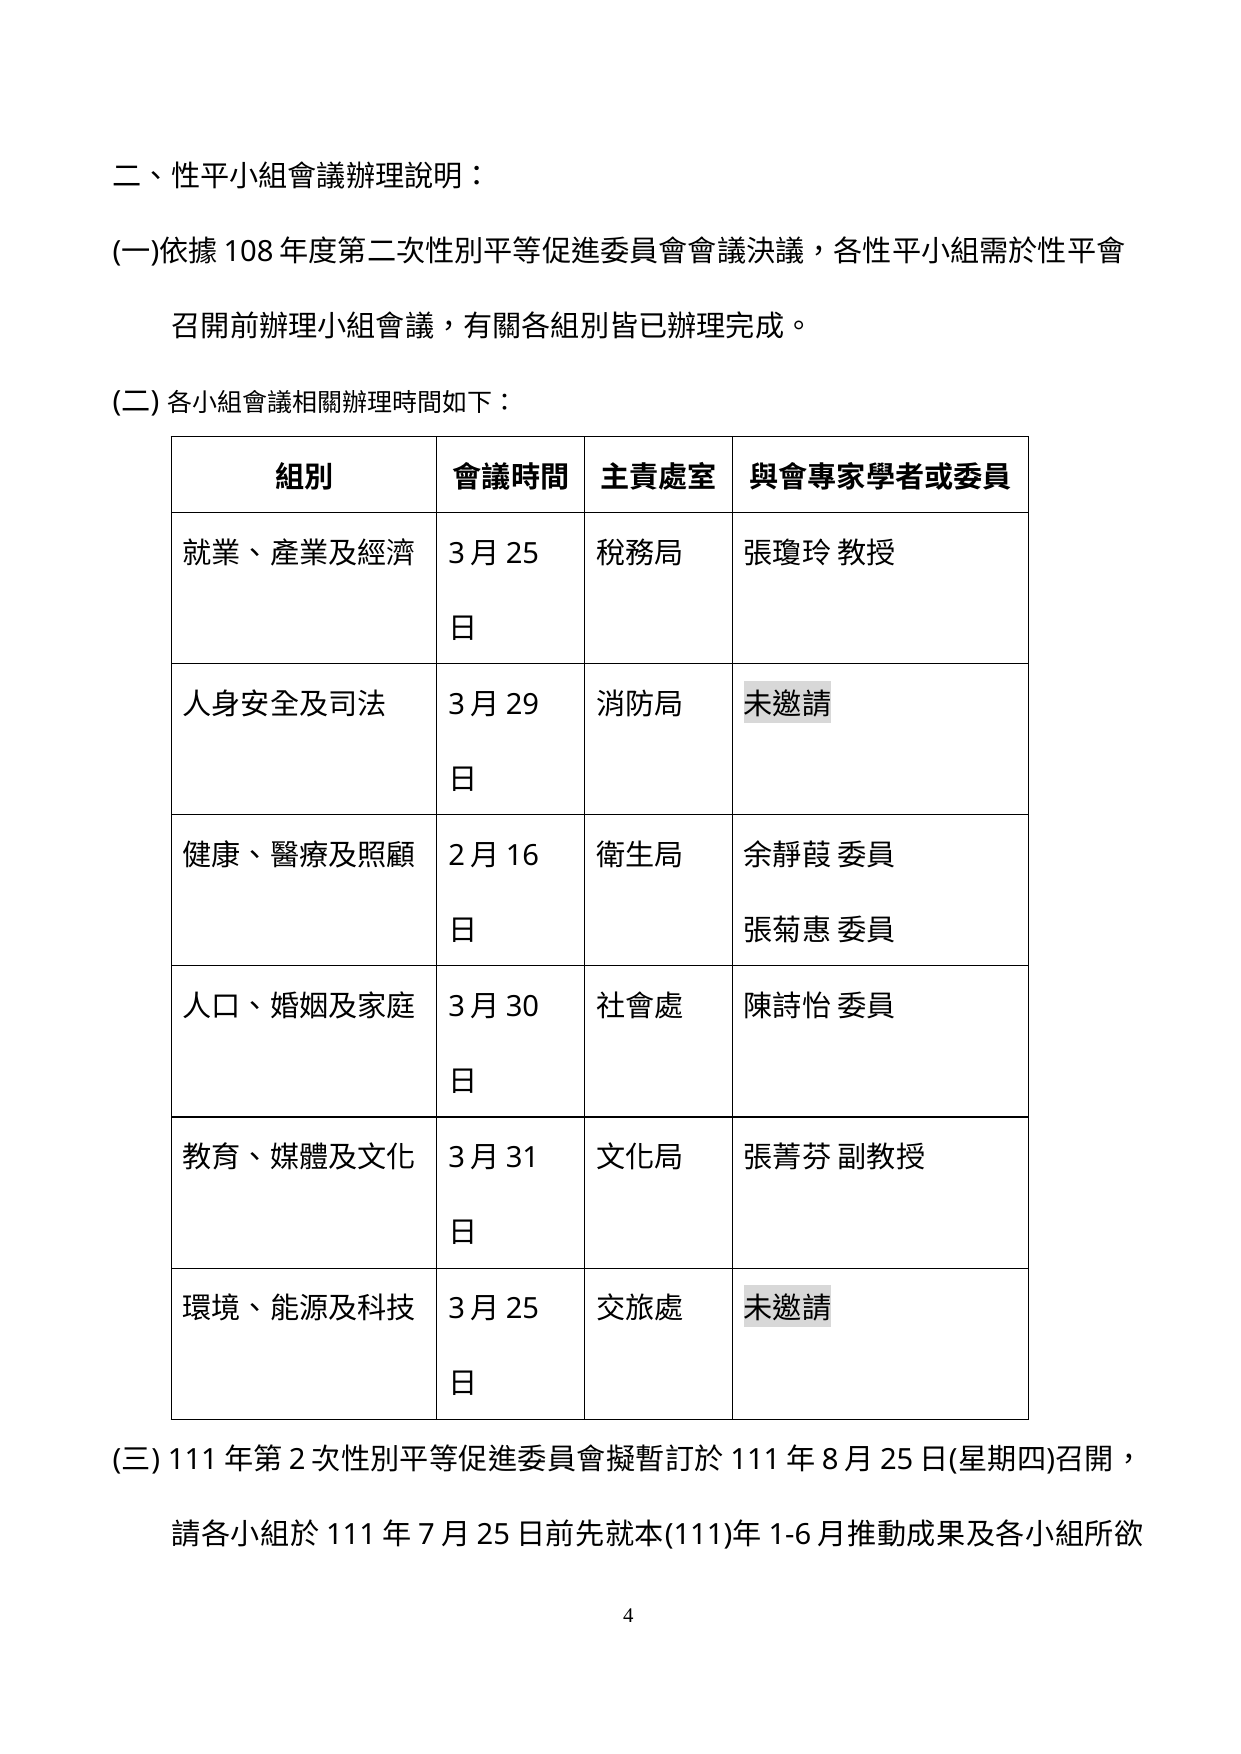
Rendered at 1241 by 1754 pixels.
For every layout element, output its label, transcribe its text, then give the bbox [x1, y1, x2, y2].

table_cell 健康、醫療及照顧 [172, 815, 436, 965]
table_cell 就業、產業及經濟 [172, 513, 436, 663]
table_cell 社會處 [585, 966, 732, 1116]
table_header 會議時間 [437, 437, 584, 512]
table_cell 3月31日 [437, 1118, 584, 1267]
text 二、性平小組會議辦理說明： [112, 136, 1144, 211]
table_cell 余靜葭 委員 張菊惠 委員 [733, 815, 1028, 965]
table_cell 人身安全及司法 [172, 664, 436, 814]
table_cell 交旅處 [585, 1269, 732, 1418]
table_header 主責處室 [585, 437, 732, 512]
table_cell 未邀請 [733, 1269, 1028, 1418]
table_cell 3月25日 [437, 513, 584, 663]
table_cell 文化局 [585, 1118, 732, 1267]
table_cell 人口、婚姻及家庭 [172, 966, 436, 1116]
table_cell 張瓊玲 教授 [733, 513, 1028, 663]
table_cell 環境、能源及科技 [172, 1269, 436, 1418]
table_cell 2月16日 [437, 815, 584, 965]
table_cell 3月30日 [437, 966, 584, 1116]
table_cell 張菁芬 副教授 [733, 1118, 1028, 1267]
text (三) 111年第2次性別平等促進委員會擬暫訂於111年8月25日(星期四)召開，請各小組於111年7月25日前先就本(111)年1-6月推動成果及各小組所欲 [112, 1419, 1144, 1569]
table_header 組別 [172, 437, 436, 512]
table_cell 教育、媒體及文化 [172, 1118, 436, 1267]
text (一)依據108年度第二次性別平等促進委員會會議決議，各性平小組需於性平會召開前辦理小組會議，有關各組別皆已辦理完成。 [112, 211, 1144, 361]
table_cell 3月25日 [437, 1269, 584, 1418]
table_cell 3月29日 [437, 664, 584, 814]
table_cell 未邀請 [733, 664, 1028, 814]
table_cell 消防局 [585, 664, 732, 814]
table_cell 稅務局 [585, 513, 732, 663]
table_header 與會專家學者或委員 [733, 437, 1028, 512]
table_cell 陳詩怡 委員 [733, 966, 1028, 1116]
text (二) 各小組會議相關辦理時間如下： [112, 361, 1144, 436]
table_cell 衛生局 [585, 815, 732, 965]
